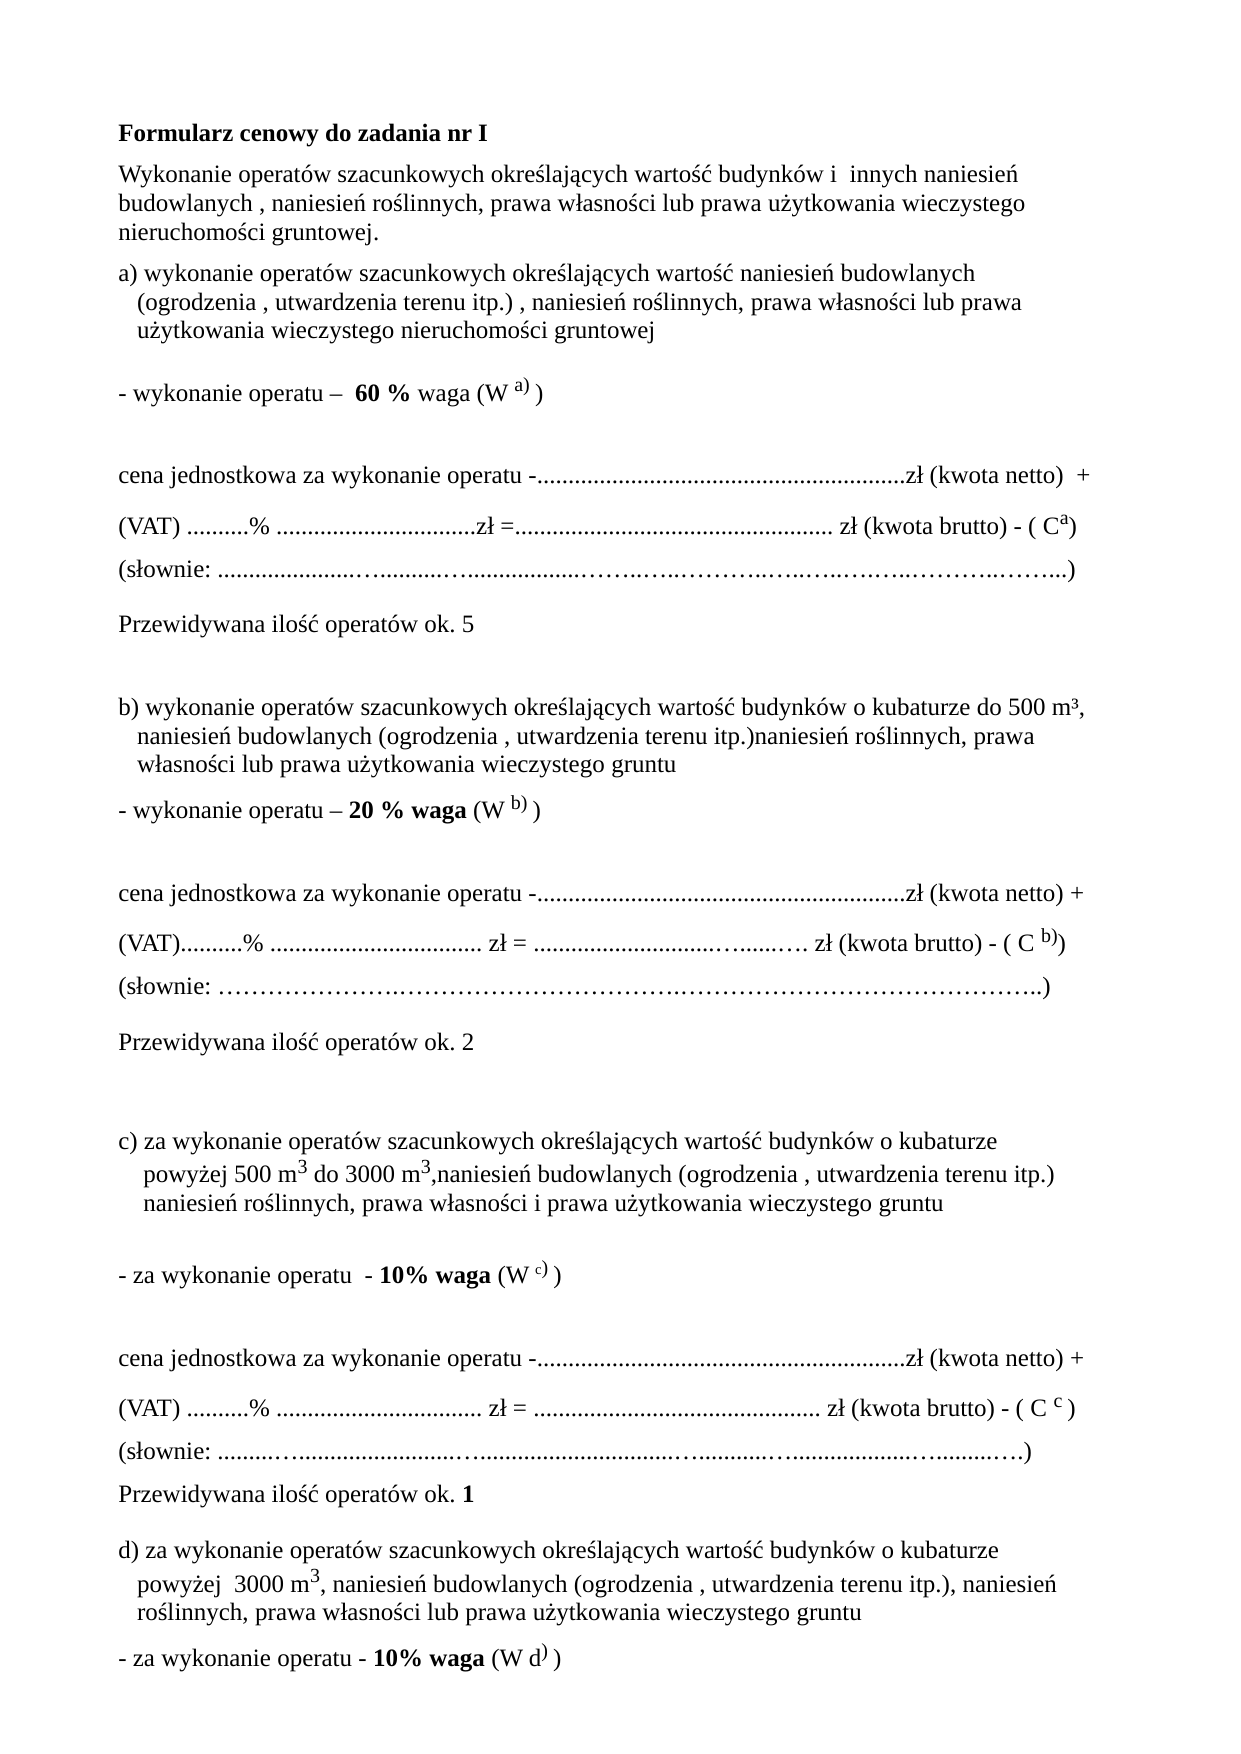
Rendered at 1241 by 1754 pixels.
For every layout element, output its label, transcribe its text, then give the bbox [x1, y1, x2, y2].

text - za wykonanie operatu - 10% waga (W c) ) [118, 1256, 1122, 1289]
text Przewidywana ilość operatów ok. 5 [118, 609, 1122, 638]
text cena jednostkowa za wykonanie operatu -...........................................................zł (kwota netto) + (VAT)..........% .................................. zł = .............................…......…. zł (kwota brutto) - ( C b)) (słownie: ………………….…………………………….……………………………………..) [118, 878, 1122, 1000]
text a) wykonanie operatów szacunkowych określających wartość naniesień budowlanych (ogrodzenia , utwardzenia terenu itp.) , naniesień roślinnych, prawa własności lub prawa użytkowania wieczystego nieruchomości gruntowej - wykonanie operatu – 60 % waga (W a) ) [118, 258, 1122, 407]
text c) za wykonanie operatów szacunkowych określających wartość budynków o kubaturze powyżej 500 m3 do 3000 m3,naniesień budowlanych (ogrodzenia , utwardzenia terenu itp.) naniesień roślinnych, prawa własności i prawa użytkowania wieczystego gruntu [118, 1126, 1122, 1217]
text Wykonanie operatów szacunkowych określających wartość budynków i innych naniesień budowlanych , naniesień roślinnych, prawa własności lub prawa użytkowania wieczystego nieruchomości gruntowej. [118, 159, 1122, 246]
text d) za wykonanie operatów szacunkowych określających wartość budynków o kubaturze powyżej 3000 m3, naniesień budowlanych (ogrodzenia , utwardzenia terenu itp.), naniesień roślinnych, prawa własności lub prawa użytkowania wieczystego gruntu [118, 1535, 1122, 1626]
text cena jednostkowa za wykonanie operatu -...........................................................zł (kwota netto) + (VAT) ..........% ................................zł =................................................... zł (kwota brutto) - ( Ca) (słownie: ......................…..........…..................……..…..………..…..…..….…..………..……...) [118, 460, 1122, 583]
text b) wykonanie operatów szacunkowych określających wartość budynków o kubaturze do 500 m³, naniesień budowlanych (ogrodzenia , utwardzenia terenu itp.)naniesień roślinnych, prawa własności lub prawa użytkowania wieczystego gruntu [118, 692, 1122, 778]
text - wykonanie operatu – 20 % waga (W b) ) [118, 791, 1122, 824]
text cena jednostkowa za wykonanie operatu -...........................................................zł (kwota netto) + (VAT) ..........% ................................. zł = .............................................. zł (kwota brutto) - ( C c ) (słownie: .........….........................…...............................…...........…...................….........….) Przewidywana ilość operatów ok. 1 [118, 1343, 1122, 1508]
text Przewidywana ilość operatów ok. 2 [118, 1027, 1122, 1113]
text - za wykonanie operatu - 10% waga (W d) ) [118, 1639, 1122, 1672]
text Formularz cenowy do zadania nr I [118, 118, 1122, 147]
